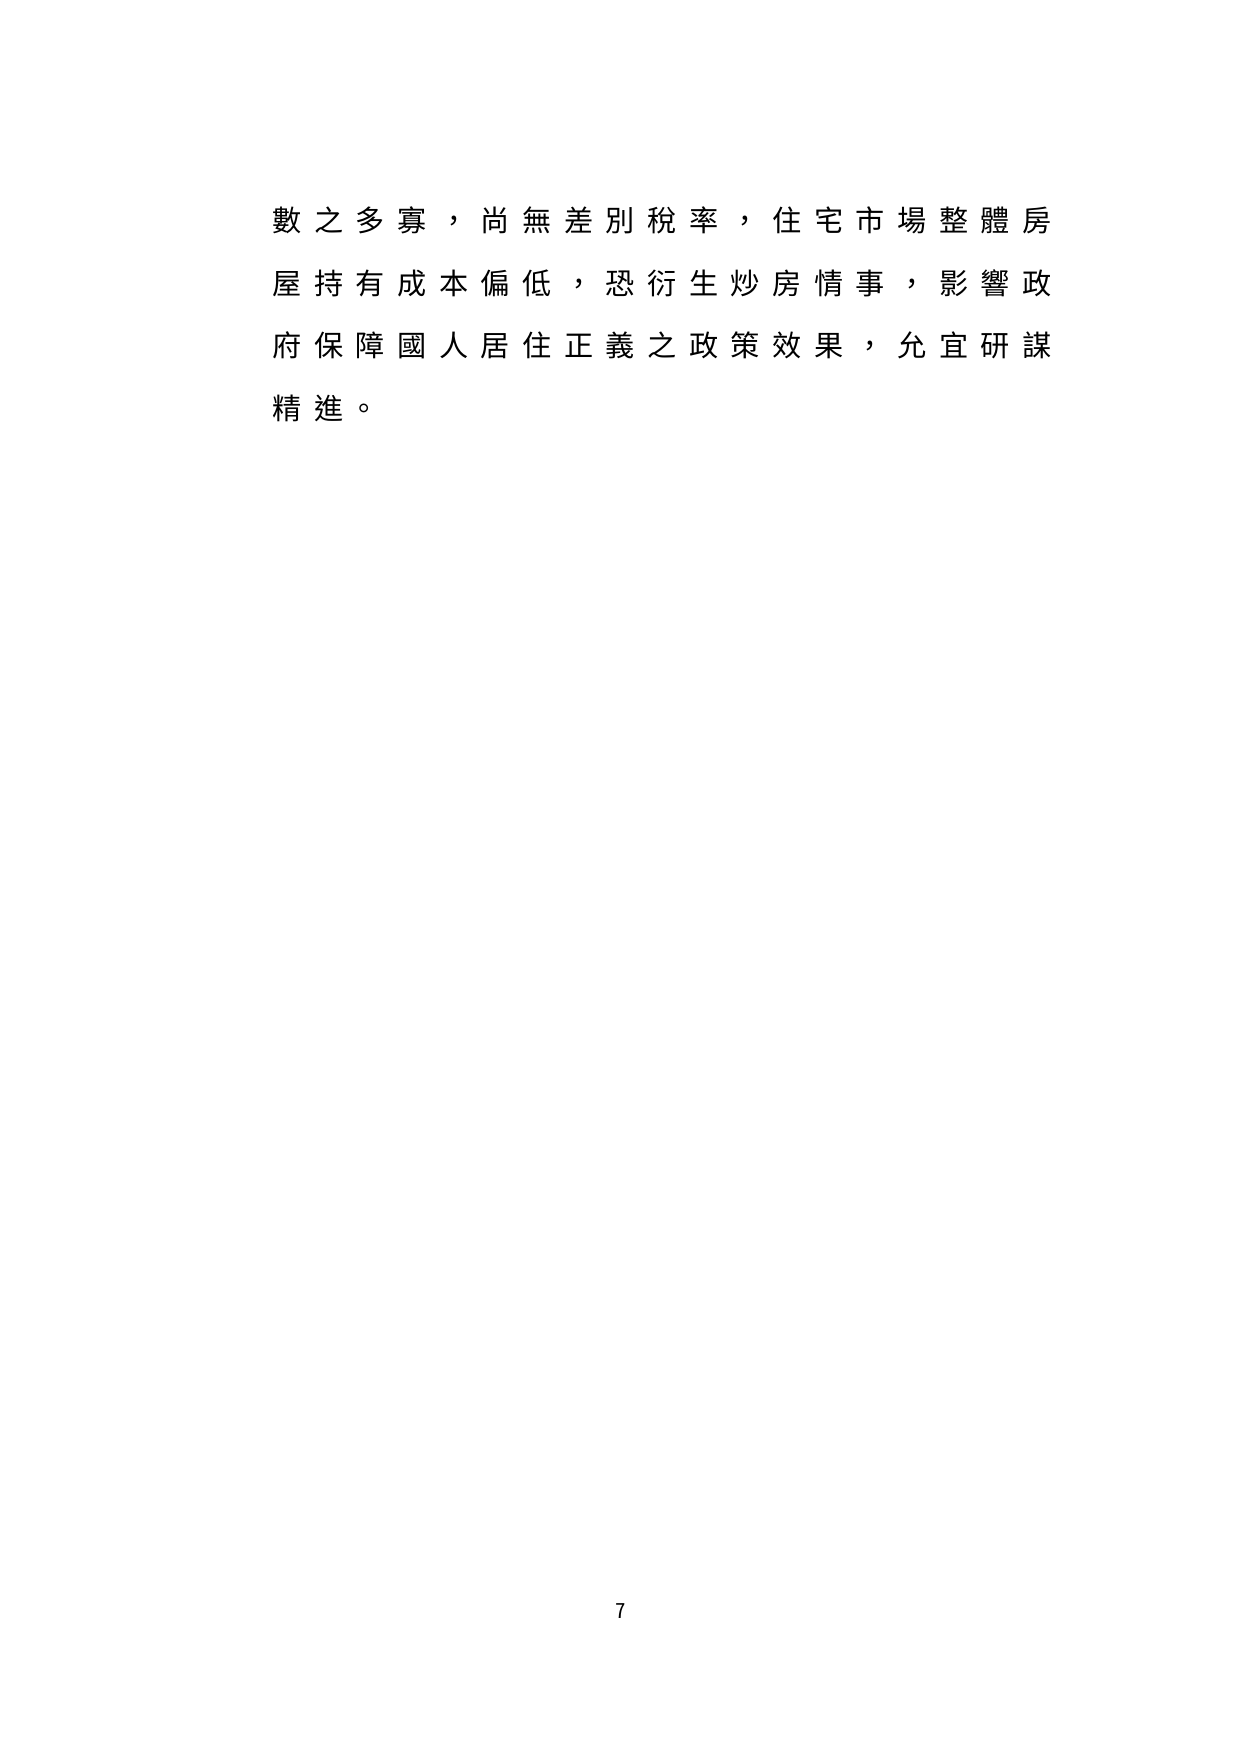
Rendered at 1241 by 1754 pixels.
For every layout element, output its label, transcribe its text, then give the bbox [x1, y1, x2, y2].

text 綜上，為抑制短期投機炒作及穩健房市發展，《房地合一稅2.0》相關所得稅法修正條文於110年7月1日起施行，觀察近年我國個人及法人持有非自用住宅概呈增加，其中法人持有戶數普遍成長且多戶數占比不低，惟法人挾其財力優勢，大量切入不動產住宅市場，恐對房市健全發展有不利影響；又現行多數縣市就個人或法人持有非自用住宅戶數之多寡，尚無差別稅率，住宅市場整體房屋持有成本偏低，恐衍生炒房情事，影響政府保障國人居住正義之政策效果，允宜研謀精進。 [242, 177, 1058, 427]
